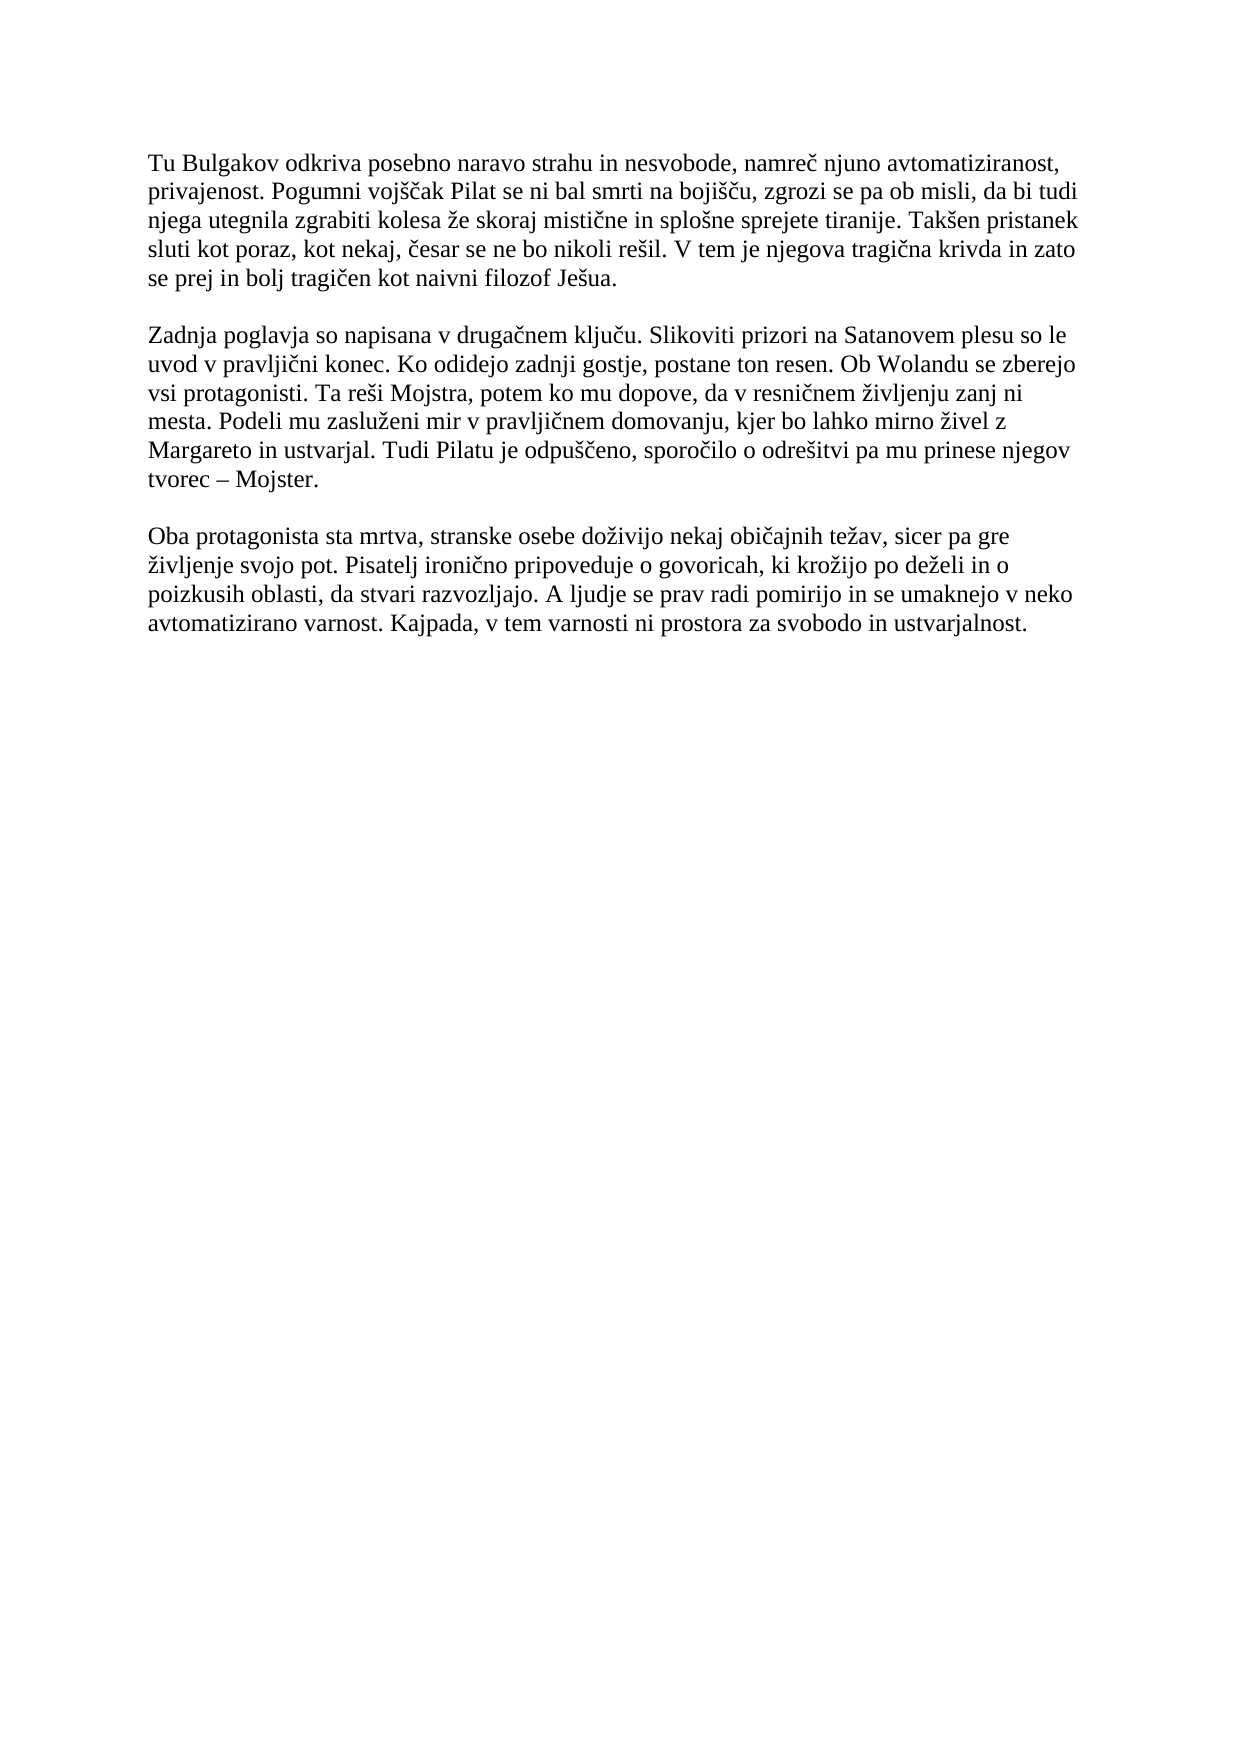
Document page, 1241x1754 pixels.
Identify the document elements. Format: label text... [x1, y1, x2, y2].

text Zadnja poglavja so napisana v drugačnem ključu. Slikoviti prizori na Satanovem plesu so le uvod v pravljični konec. Ko odidejo zadnji gostje, postane ton resen. Ob Wolandu se zberejo vsi protagonisti. Ta reši Mojstra, potem ko mu dopove, da v resničnem življenju zanj ni mesta. Podeli mu zasluženi mir v pravljičnem domovanju, kjer bo lahko mirno živel z Margareto in ustvarjal. Tudi Pilatu je odpuščeno, sporočilo o odrešitvi pa mu prinese njegov tvorec – Mojster. [148, 320, 1093, 493]
text Tu Bulgakov odkriva posebno naravo strahu in nesvobode, namreč njuno avtomatiziranost, privajenost. Pogumni vojščak Pilat se ni bal smrti na bojišču, zgrozi se pa ob misli, da bi tudi njega utegnila zgrabiti kolesa že skoraj mistične in splošne sprejete tiranije. Takšen pristanek sluti kot poraz, kot nekaj, česar se ne bo nikoli rešil. V tem je njegova tragična krivda in zato se prej in bolj tragičen kot naivni filozof Ješua. [148, 148, 1093, 291]
text Oba protagonista sta mrtva, stranske osebe doživijo nekaj običajnih težav, sicer pa gre življenje svojo pot. Pisatelj ironično pripoveduje o govoricah, ki krožijo po deželi in o poizkusih oblasti, da stvari razvozljajo. A ljudje se prav radi pomirijo in se umaknejo v neko avtomatizirano varnost. Kajpada, v tem varnosti ni prostora za svobodo in ustvarjalnost. [148, 521, 1093, 636]
